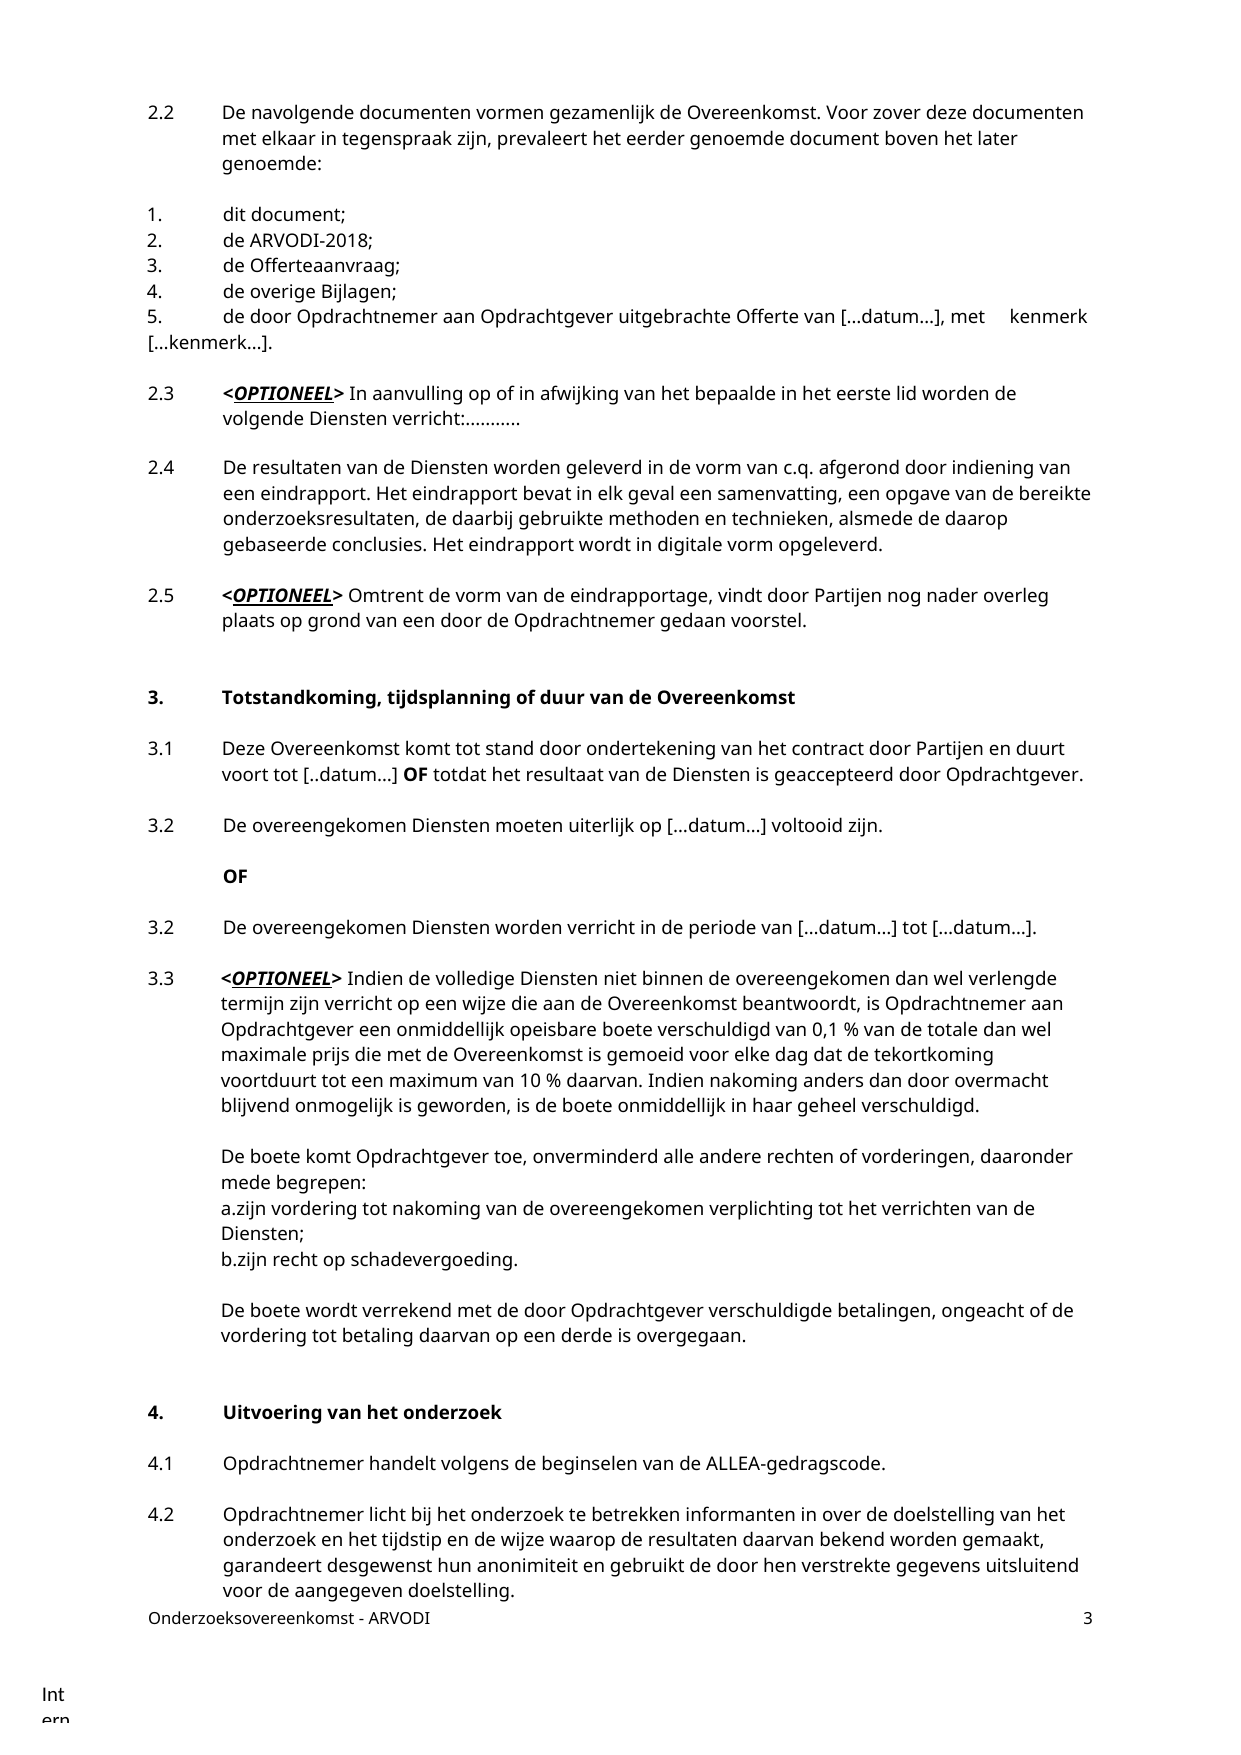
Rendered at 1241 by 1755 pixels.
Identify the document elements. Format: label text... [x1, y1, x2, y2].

text 2.2 De navolgende documenten vormen gezamenlijk de Overeenkomst. Voor zover deze documenten met elkaar in tegenspraak zijn, prevaleert het eerder genoemde document boven het later genoemde: [148, 99, 1093, 176]
text OF [207, 863, 1093, 888]
text b.zijn recht op schadevergoeding. [221, 1246, 1093, 1271]
text 2.4 De resultaten van de Diensten worden geleverd in de vorm van c.q. afgerond door indiening van een eindrapport. Het eindrapport bevat in elk geval een samenvatting, een opgave van de bereikte onderzoeksresultaten, de daarbij gebruikte methoden en technieken, alsmede de daarop gebaseerde conclusies. Het eindrapport wordt in digitale vorm opgeleverd. [148, 455, 1093, 557]
text 3.2 De overeengekomen Diensten moeten uiterlijk op […datum…] voltooid zijn. [148, 812, 1093, 837]
text 2.3 <OPTIONEEL> In aanvulling op of in afwijking van het bepaalde in het eerste lid worden de volgende Diensten verricht:........... [148, 380, 1093, 455]
text 4. Uitvoering van het onderzoek [148, 1399, 1093, 1424]
list de ARVODI-2018; [147, 227, 1093, 252]
text 4.2 Opdrachtnemer licht bij het onderzoek te betrekken informanten in over de doelstelling van het onderzoek en het tijdstip en de wijze waarop de resultaten daarvan bekend worden gemaakt, garandeert desgewenst hun anonimiteit en gebruikt de door hen verstrekte gegevens uitsluitend voor de aangegeven doelstelling. [148, 1501, 1093, 1603]
list dit document; [147, 201, 1093, 227]
text a.zijn vordering tot nakoming van de overeengekomen verplichting tot het verrichten van de Diensten; [221, 1195, 1093, 1246]
text De boete komt Opdrachtgever toe, onverminderd alle andere rechten of vorderingen, daaronder mede begrepen: [221, 1144, 1093, 1195]
list de door Opdrachtnemer aan Opdrachtgever uitgebrachte Offerte van […datum…], met kenmerk […kenmerk…]. [147, 303, 1093, 354]
text 4.1 Opdrachtnemer handelt volgens de beginselen van de ALLEA-gedragscode. [148, 1450, 1093, 1476]
text 2.5 <OPTIONEEL> Omtrent de vorm van de eindrapportage, vindt door Partijen nog nader overleg plaats op grond van een door de Opdrachtnemer gedaan voorstel. [148, 582, 1093, 633]
list de Offerteaanvraag; [147, 252, 1093, 278]
text 3.1 Deze Overeenkomst komt tot stand door ondertekening van het contract door Partijen en duurt voort tot [..datum…] OF totdat het resultaat van de Diensten is geaccepteerd door Opdrachtgever. [148, 735, 1093, 786]
list de overige Bijlagen; [147, 278, 1093, 303]
text 3.3 <OPTIONEEL> Indien de volledige Diensten niet binnen de overeengekomen dan wel verlengde termijn zijn verricht op een wijze die aan de Overeenkomst beantwoordt, is Opdrachtnemer aan Opdrachtgever een onmiddellijk opeisbare boete verschuldigd van 0,1 % van de totale dan wel maximale prijs die met de Overeenkomst is gemoeid voor elke dag dat de tekortkoming voortduurt tot een maximum van 10 % daarvan. Indien nakoming anders dan door overmacht blijvend onmogelijk is geworden, is de boete onmiddellijk in haar geheel verschuldigd. [148, 965, 1093, 1118]
text 3.2 De overeengekomen Diensten worden verricht in de periode van […datum…] tot […datum…]. [148, 914, 1093, 939]
text 3. Totstandkoming, tijdsplanning of duur van de Overeenkomst [148, 684, 1093, 710]
text De boete wordt verrekend met de door Opdrachtgever verschuldigde betalingen, ongeacht of de vordering tot betaling daarvan op een derde is overgegaan. [221, 1297, 1093, 1348]
